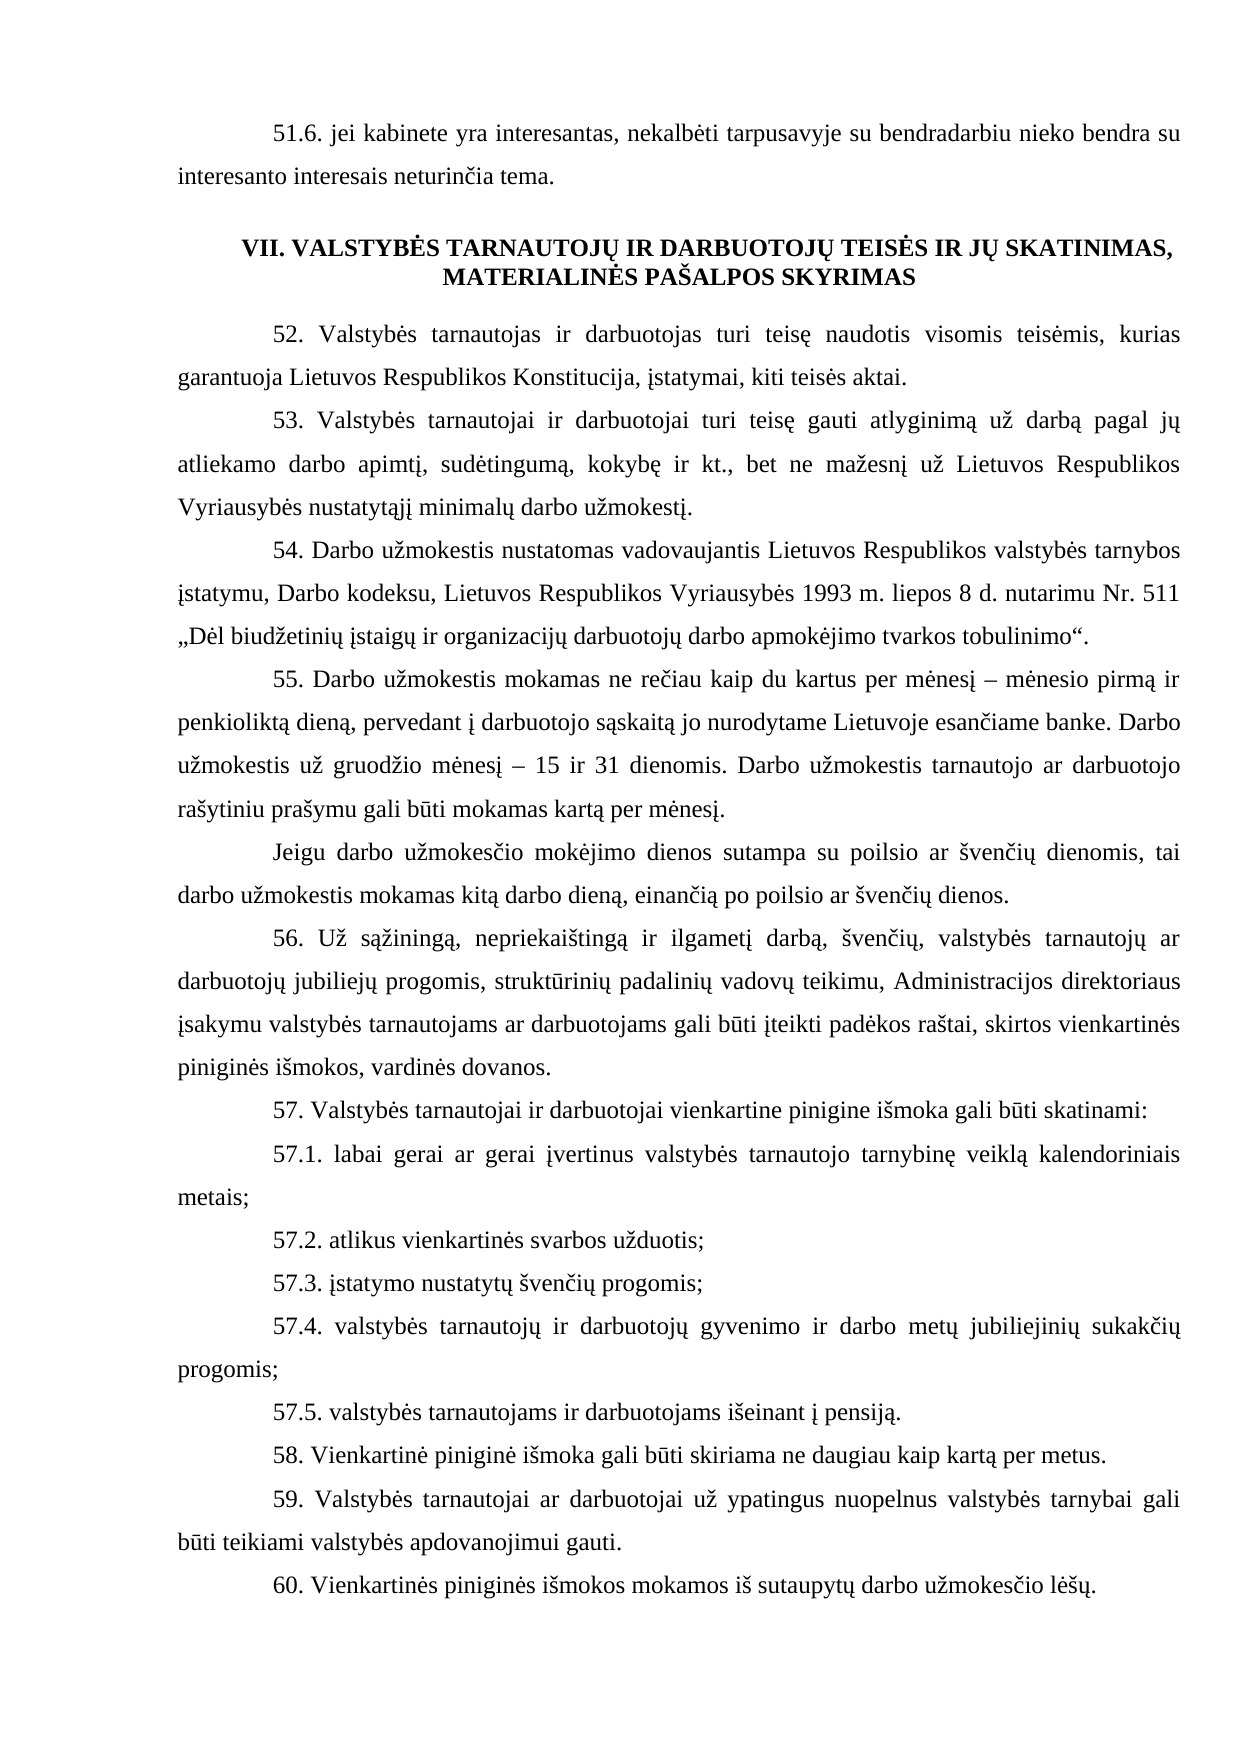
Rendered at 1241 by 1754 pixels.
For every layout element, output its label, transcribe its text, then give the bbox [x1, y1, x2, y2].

text 54. Darbo užmokestis nustatomas vadovaujantis Lietuvos Respublikos valstybės tarnybos įstatymu, Darbo kodeksu, Lietuvos Respublikos Vyriausybės 1993 m. liepos 8 d. nutarimu Nr. 511 „Dėl biudžetinių įstaigų ir organizacijų darbuotojų darbo apmokėjimo tvarkos tobulinimo“. [177, 535, 1181, 650]
text Jeigu darbo užmokesčio mokėjimo dienos sutampa su poilsio ar švenčių dienomis, tai darbo užmokestis mokamas kitą darbo dieną, einančią po poilsio ar švenčių dienos. [177, 837, 1181, 909]
text 57.3. įstatymo nustatytų švenčių progomis; [177, 1268, 1181, 1297]
text 56. Už sąžiningą, nepriekaištingą ir ilgametį darbą, švenčių, valstybės tarnautojų ar darbuotojų jubiliejų progomis, struktūrinių padalinių vadovų teikimu, Administracijos direktoriaus įsakymu valstybės tarnautojams ar darbuotojams gali būti įteikti padėkos raštai, skirtos vienkartinės piniginės išmokos, vardinės dovanos. [177, 923, 1181, 1081]
text 57.5. valstybės tarnautojams ir darbuotojams išeinant į pensiją. [177, 1397, 1181, 1426]
text 57.2. atlikus vienkartinės svarbos užduotis; [177, 1225, 1181, 1254]
text 57.1. labai gerai ar gerai įvertinus valstybės tarnautojo tarnybinę veiklą kalendoriniais metais; [177, 1139, 1181, 1211]
text 60. Vienkartinės piniginės išmokos mokamos iš sutaupytų darbo užmokesčio lėšų. [177, 1570, 1181, 1599]
text 55. Darbo užmokestis mokamas ne rečiau kaip du kartus per mėnesį – mėnesio pirmą ir penkioliktą dieną, pervedant į darbuotojo sąskaitą jo nurodytame Lietuvoje esančiame banke. Darbo užmokestis už gruodžio mėnesį – 15 ir 31 dienomis. Darbo užmokestis tarnautojo ar darbuotojo rašytiniu prašymu gali būti mokamas kartą per mėnesį. [177, 664, 1181, 822]
text 58. Vienkartinė piniginė išmoka gali būti skiriama ne daugiau kaip kartą per metus. [177, 1441, 1181, 1469]
text 51.6. jei kabinete yra interesantas, nekalbėti tarpusavyje su bendradarbiu nieko bendra su interesanto interesais neturinčia tema. [177, 118, 1181, 190]
text 53. Valstybės tarnautojai ir darbuotojai turi teisę gauti atlyginimą už darbą pagal jų atliekamo darbo apimtį, sudėtingumą, kokybę ir kt., bet ne mažesnį už Lietuvos Respublikos Vyriausybės nustatytąjį minimalų darbo užmokestį. [177, 406, 1181, 521]
text VII. VALSTYBĖS TARNAUTOJŲ IR DARBUOTOJŲ TEISĖS IR JŲ SKATINIMAS, MATERIALINĖS PAŠALPOS SKYRIMAS [177, 233, 1181, 291]
text 52. Valstybės tarnautojas ir darbuotojas turi teisę naudotis visomis teisėmis, kurias garantuoja Lietuvos Respublikos Konstitucija, įstatymai, kiti teisės aktai. [177, 319, 1181, 391]
text 57. Valstybės tarnautojai ir darbuotojai vienkartine pinigine išmoka gali būti skatinami: [177, 1096, 1181, 1124]
text 59. Valstybės tarnautojai ar darbuotojai už ypatingus nuopelnus valstybės tarnybai gali būti teikiami valstybės apdovanojimui gauti. [177, 1484, 1181, 1556]
text 57.4. valstybės tarnautojų ir darbuotojų gyvenimo ir darbo metų jubiliejinių sukakčių progomis; [177, 1311, 1181, 1383]
